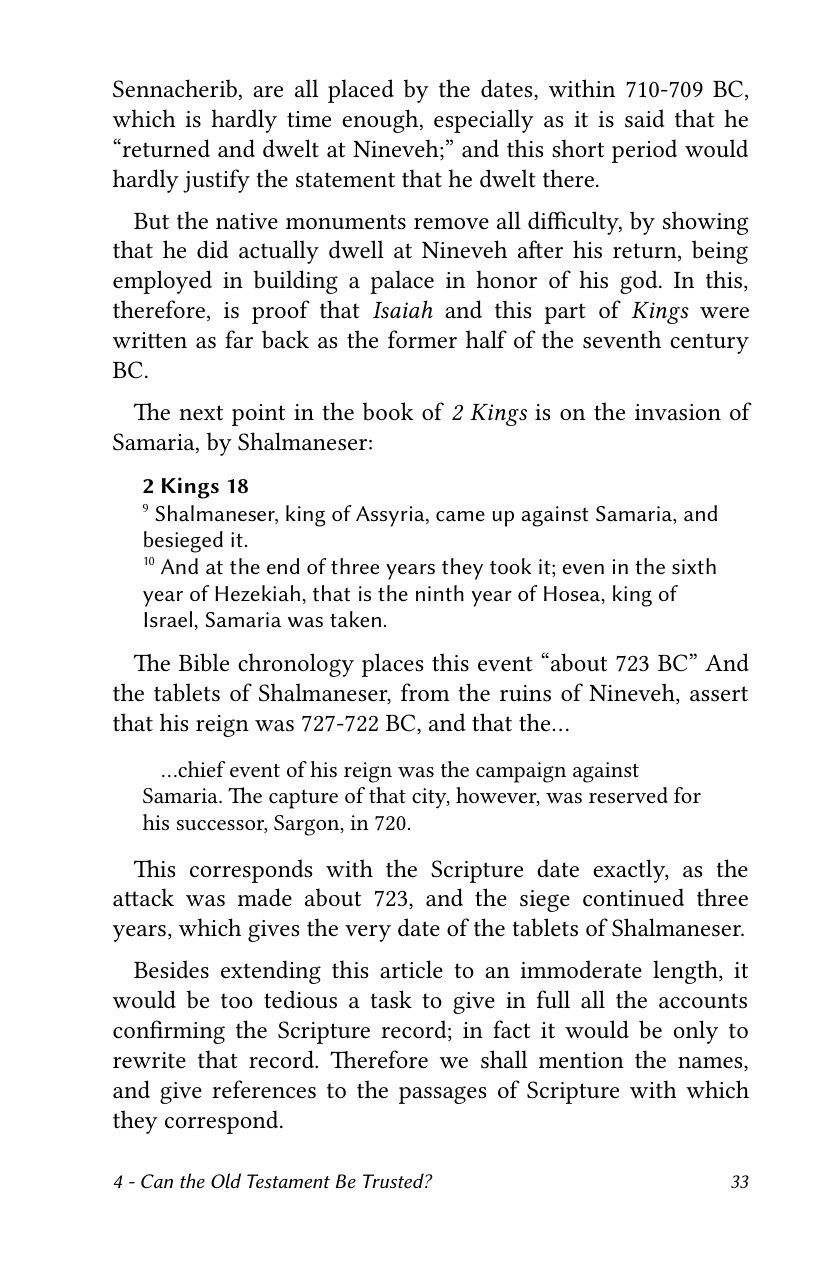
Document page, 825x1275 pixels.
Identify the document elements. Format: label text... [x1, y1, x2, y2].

text But the native monuments remove all difficulty, by showing that he did actually dwell at Nineveh after his return, being employed in building a palace in honor of his god. In this, therefore, is proof that Isaiah and this part of Kings were written as far back as the former half of the seventh century BC. [112, 207, 750, 385]
text ...chief event of his reign was the campaign against Samaria. The capture of that city, however, was reserved for his successor, Sargon, in 720. [142, 757, 720, 836]
text Sennacherib, are all placed by the dates, within 710-709 BC, which is hardly time enough, especially as it is said that he “returned and dwelt at Nineveh;” and this short period would hardly justify the statement that he dwelt there. [112, 75, 750, 193]
text 2 Kings 18 [142, 473, 750, 499]
text 9 Shalmaneser, king of Assyria, came up against Samaria, and besieged it. [142, 501, 720, 553]
text The next point in the book of 2 Kings is on the invasion of Samaria, by Shalmaneser: [112, 398, 750, 457]
text Besides extending this article to an immoderate length, it would be too tedious a task to give in full all the accounts confirming the Scripture record; in fact it would be only to rewrite that record. Therefore we shall mention the names, and give references to the passages of Scripture with which they correspond. [112, 956, 750, 1134]
text This corresponds with the Scripture date exactly, as the attack was made about 723, and the siege continued three years, which gives the very date of the tablets of Shalmaneser. [112, 854, 750, 943]
text The Bible chronology places this event “about 723 BC” And the tablets of Shalmaneser, from the ruins of Nineveh, assert that his reign was 727-722 BC, and that the… [112, 649, 750, 737]
text 10 And at the end of three years they took it; even in the sixth year of Hezekiah, that is the ninth year of Hosea, king of Israel, Samaria was taken. [142, 554, 720, 633]
